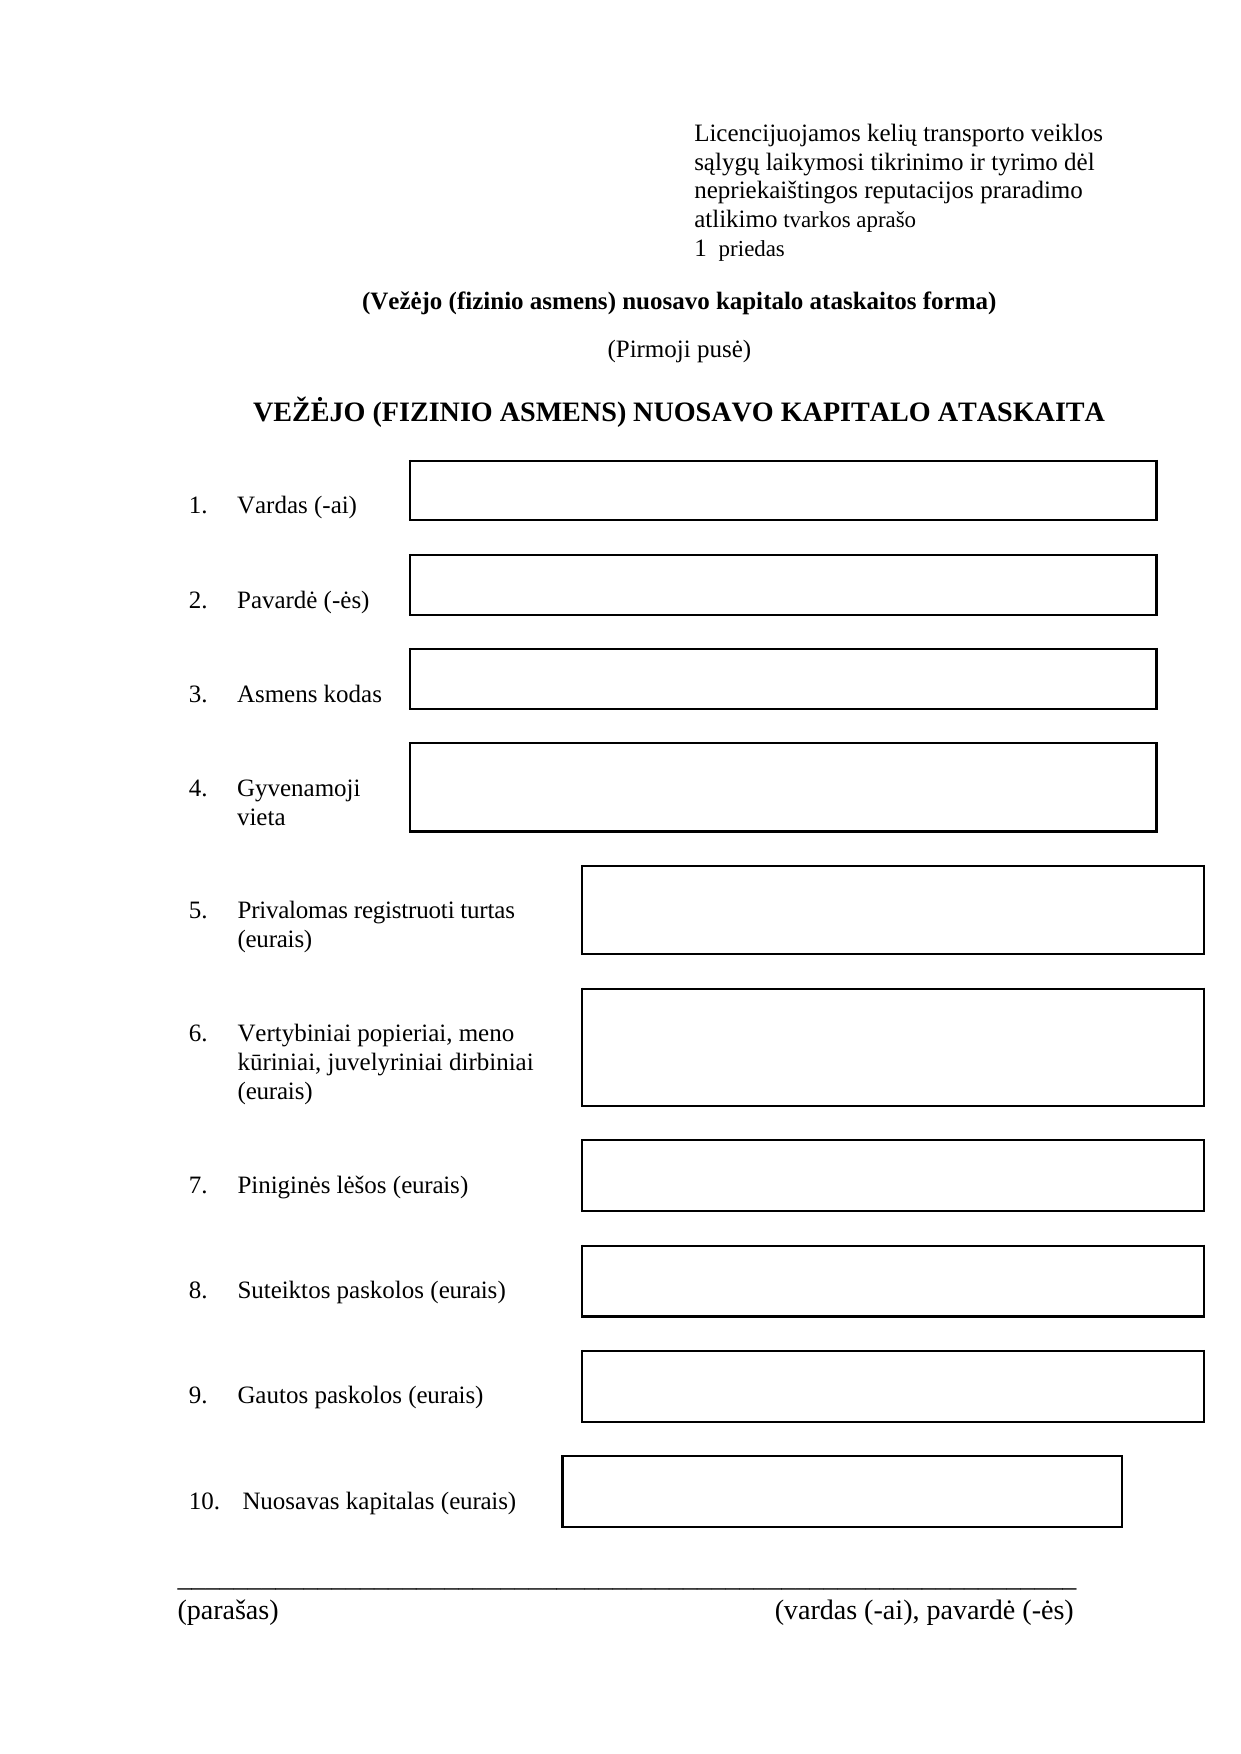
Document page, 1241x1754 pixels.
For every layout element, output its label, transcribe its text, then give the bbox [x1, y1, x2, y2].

table_header Gautos paskolos (eurais) [226, 1350, 581, 1421]
table_header 8. [177, 1245, 226, 1315]
table_header Privalomas registruoti turtas (eurais) [226, 865, 581, 953]
table_header 1. [177, 460, 226, 519]
table_header Vertybiniai popieriai, meno kūriniai, juvelyriniai dirbiniai (eurais) [226, 988, 581, 1105]
text (Vežėjo (fizinio asmens) nuosavo kapitalo ataskaitos forma) [177, 286, 1181, 315]
table_header Nuosavas kapitalas (eurais) [231, 1455, 561, 1526]
table_header [411, 556, 1155, 613]
table_header 2. [177, 554, 226, 613]
text VEŽĖJO (FIZINIO ASMENS) NUOSAVO KAPITALO ATASKAITA [177, 395, 1181, 427]
text nepriekaištingos reputacijos praradimo [694, 176, 1181, 204]
table_header [583, 1141, 1203, 1210]
table_header 6. [177, 988, 226, 1105]
table_header [583, 867, 1203, 953]
table_header 9. [177, 1350, 226, 1421]
text (parašas) (vardas (-ai), pavardė (-ės) [177, 1593, 1181, 1625]
table_header 10. [177, 1455, 231, 1526]
table_header Piniginės lėšos (eurais) [226, 1139, 581, 1210]
table_header [583, 1352, 1203, 1421]
text (Pirmoji pusė) [177, 334, 1181, 363]
table_header Vardas (-ai) [226, 460, 409, 519]
table_header 3. [177, 648, 226, 707]
table_header [411, 744, 1155, 830]
text ________________________________________________________________ [177, 1560, 1181, 1593]
table_header [411, 650, 1155, 707]
table_header 7. [177, 1139, 226, 1210]
table_header Gyvenamoji vieta [226, 742, 409, 830]
table_header [411, 462, 1155, 519]
text atlikimo tvarkos aprašo [694, 204, 1181, 233]
table_header [564, 1457, 1121, 1526]
table_header 4. [177, 742, 226, 830]
table_header Pavardė (-ės) [226, 554, 409, 613]
table_header Suteiktos paskolos (eurais) [226, 1245, 581, 1315]
text 1 priedas [694, 233, 1181, 262]
table_header [583, 990, 1203, 1105]
table_header Asmens kodas [226, 648, 409, 707]
text sąlygų laikymosi tikrinimo ir tyrimo dėl [694, 147, 1181, 176]
table_header 5. [177, 865, 226, 953]
text Licencijuojamos kelių transporto veiklos [694, 118, 1181, 147]
table_header [583, 1247, 1203, 1315]
